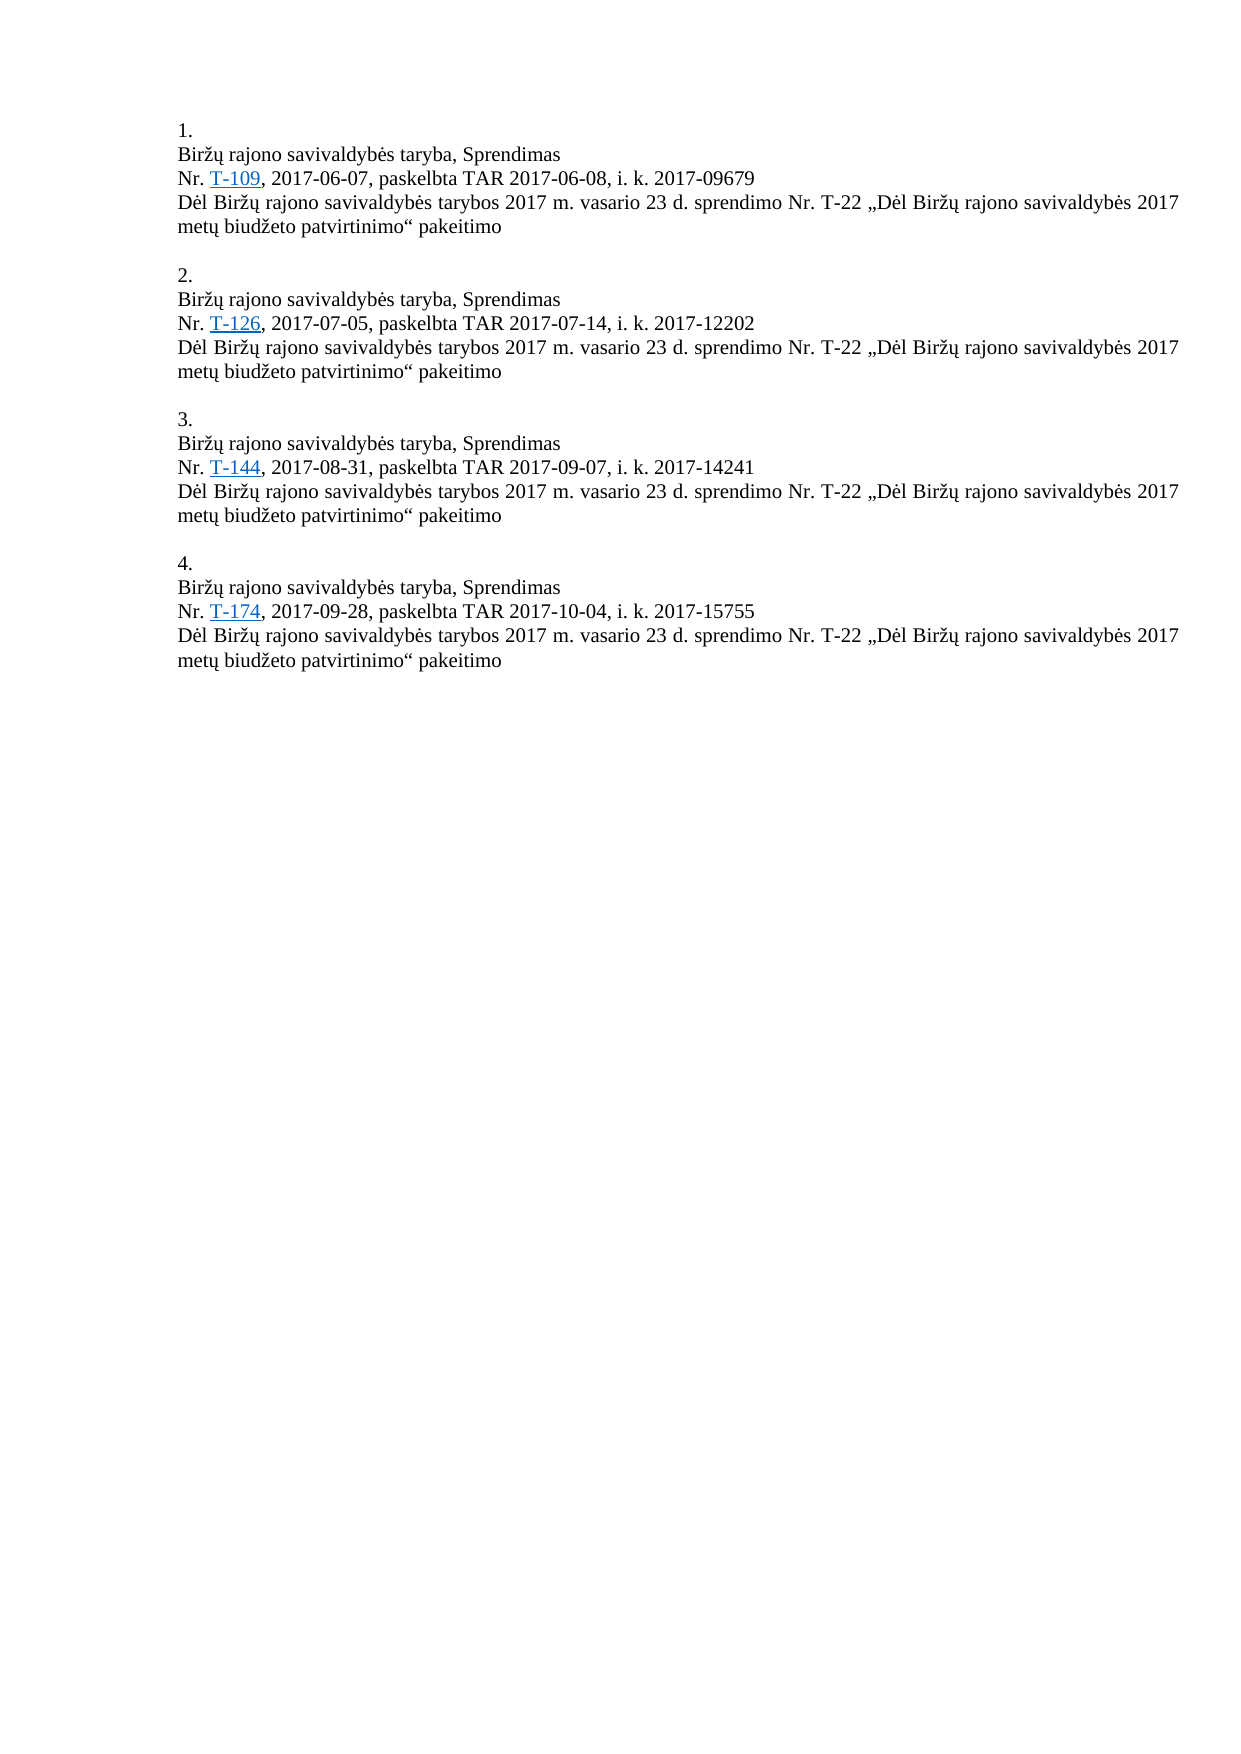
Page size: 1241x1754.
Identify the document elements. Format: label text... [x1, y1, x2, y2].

text Biržų rajono savivaldybės taryba, Sprendimas [177, 575, 1181, 599]
text Dėl Biržų rajono savivaldybės tarybos 2017 m. vasario 23 d. sprendimo Nr. T-22 „Dėl Biržų rajono savivaldybės 2017 metų biudžeto patvirtinimo“ pakeitimo [177, 190, 1181, 238]
text 4. [177, 551, 1181, 575]
text Dėl Biržų rajono savivaldybės tarybos 2017 m. vasario 23 d. sprendimo Nr. T-22 „Dėl Biržų rajono savivaldybės 2017 metų biudžeto patvirtinimo“ pakeitimo [177, 479, 1181, 527]
text Dėl Biržų rajono savivaldybės tarybos 2017 m. vasario 23 d. sprendimo Nr. T-22 „Dėl Biržų rajono savivaldybės 2017 metų biudžeto patvirtinimo“ pakeitimo [177, 623, 1181, 672]
text 2. [177, 262, 1181, 287]
text Biržų rajono savivaldybės taryba, Sprendimas [177, 142, 1181, 166]
text Biržų rajono savivaldybės taryba, Sprendimas [177, 431, 1181, 455]
text Nr. T-174, 2017-09-28, paskelbta TAR 2017-10-04, i. k. 2017-15755 [177, 599, 1181, 623]
text Nr. T-126, 2017-07-05, paskelbta TAR 2017-07-14, i. k. 2017-12202 [177, 311, 1181, 335]
text Biržų rajono savivaldybės taryba, Sprendimas [177, 287, 1181, 311]
text Nr. T-144, 2017-08-31, paskelbta TAR 2017-09-07, i. k. 2017-14241 [177, 455, 1181, 479]
text 3. [177, 407, 1181, 431]
text Dėl Biržų rajono savivaldybės tarybos 2017 m. vasario 23 d. sprendimo Nr. T-22 „Dėl Biržų rajono savivaldybės 2017 metų biudžeto patvirtinimo“ pakeitimo [177, 335, 1181, 383]
text 1. [177, 118, 1181, 142]
text Nr. T-109, 2017-06-07, paskelbta TAR 2017-06-08, i. k. 2017-09679 [177, 166, 1181, 190]
